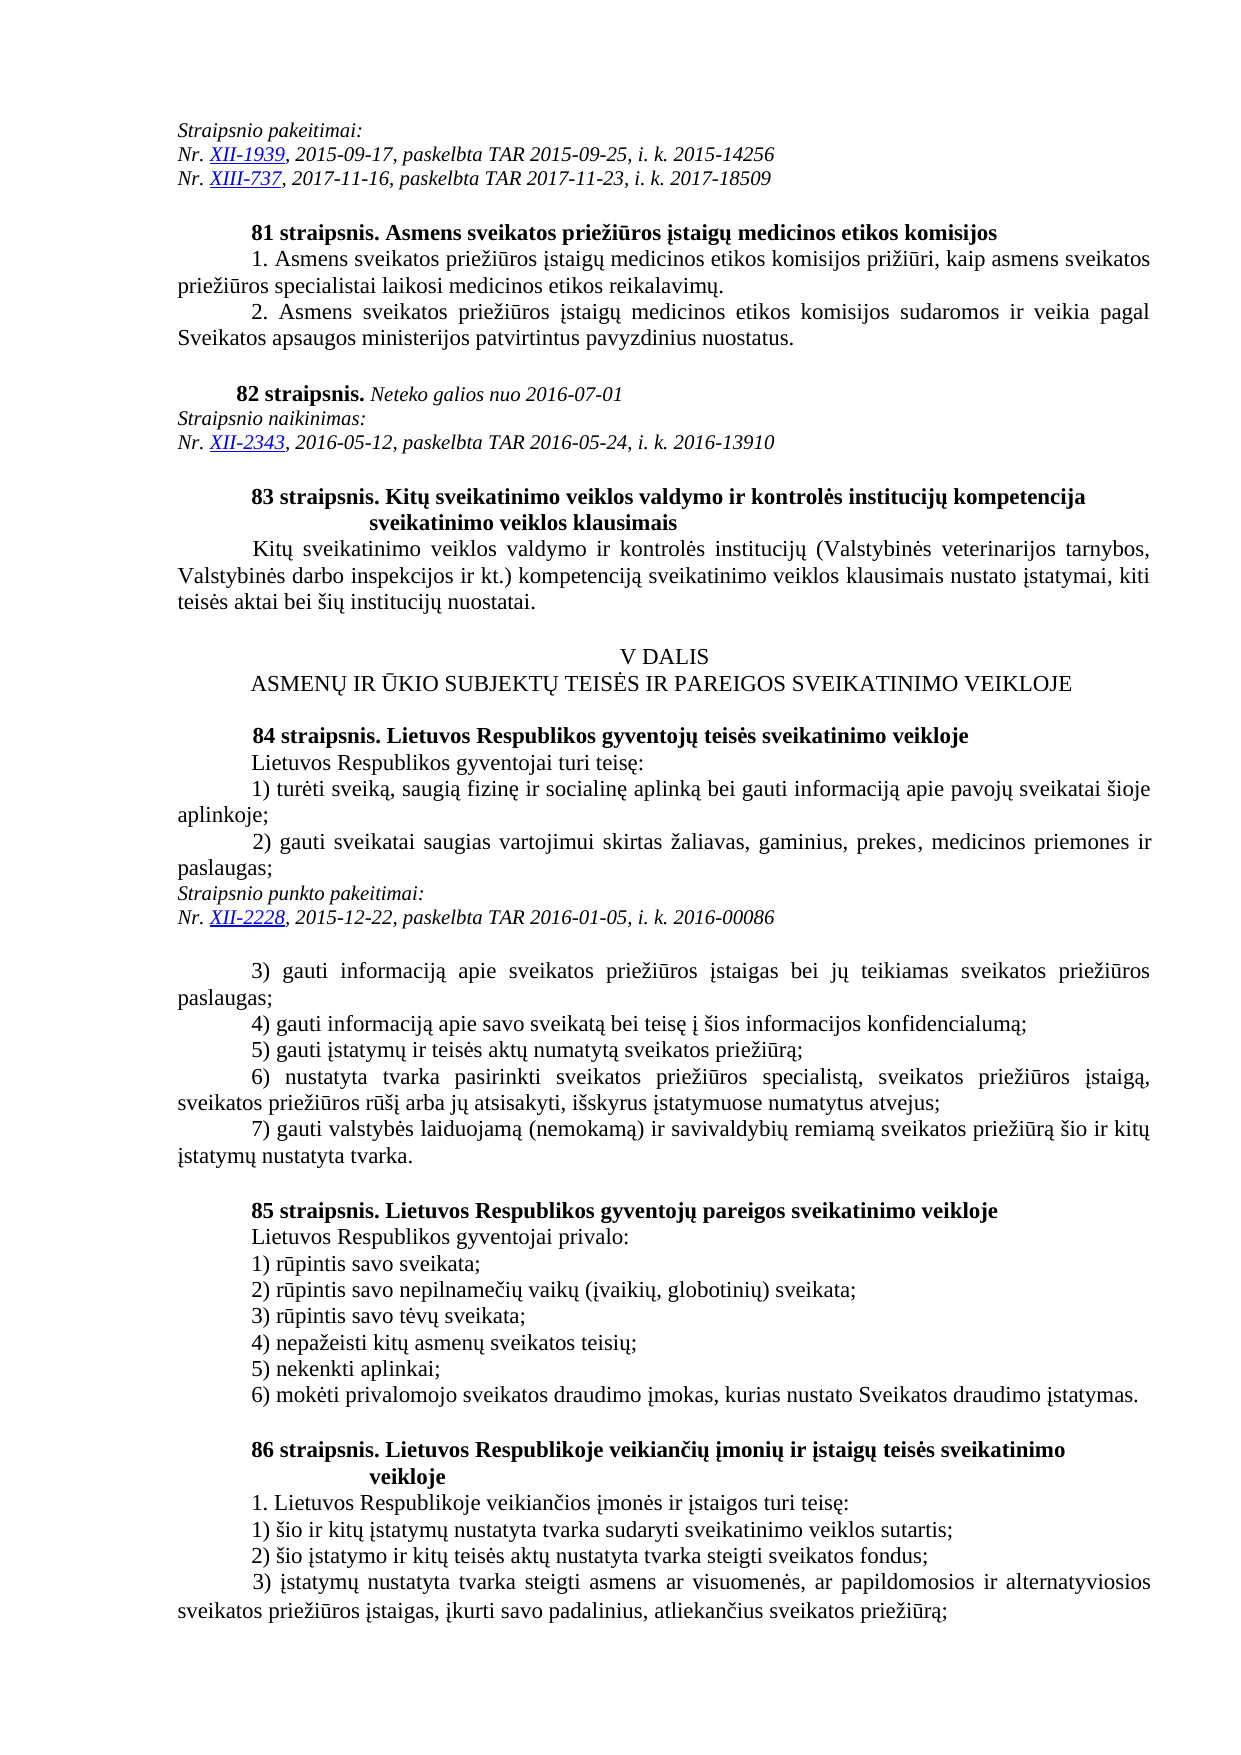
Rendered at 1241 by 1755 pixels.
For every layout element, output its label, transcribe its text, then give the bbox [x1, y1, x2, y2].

text Nr. XIII-737, 2017-11-16, paskelbta TAR 2017-11-23, i. k. 2017-18509 [177, 166, 1152, 190]
text 84 straipsnis. Lietuvos Respublikos gyventojų teisės sveikatinimo veikloje [177, 722, 1152, 749]
text 82 straipsnis. Neteko galios nuo 2016-07-01 [177, 379, 1152, 406]
text Lietuvos Respublikos gyventojai turi teisę: [177, 749, 1152, 775]
text Nr. XII-1939, 2015-09-17, paskelbta TAR 2015-09-25, i. k. 2015-14256 [177, 142, 1152, 166]
text 3) gauti informaciją apie sveikatos priežiūros įstaigas bei jų teikiamas sveikatos priežiūros paslaugas; [177, 957, 1152, 1010]
text 83 straipsnis. Kitų sveikatinimo veiklos valdymo ir kontrolės institucijų kompetencija [251, 483, 1152, 509]
text 1. Lietuvos Respublikoje veikiančios įmonės ir įstaigos turi teisę: [177, 1489, 1152, 1516]
text Nr. XII-2343, 2016-05-12, paskelbta TAR 2016-05-24, i. k. 2016-13910 [177, 430, 1152, 454]
text 4) nepažeisti kitų asmenų sveikatos teisių; [177, 1329, 1152, 1355]
text 2) rūpintis savo nepilnamečių vaikų (įvaikių, globotinių) sveikata; [177, 1276, 1152, 1302]
text 6) nustatyta tvarka pasirinkti sveikatos priežiūros specialistą, sveikatos priežiūros įstaigą, sveikatos priežiūros rūšį arba jų atsisakyti, išskyrus įstatymuose numatytus atvejus; [177, 1063, 1152, 1116]
text 5) nekenkti aplinkai; [177, 1355, 1152, 1381]
text 86 straipsnis. Lietuvos Respublikoje veikiančių įmonių ir įstaigų teisės sveikatinimo [251, 1437, 1152, 1463]
text V DALIS [177, 643, 1152, 670]
text 3) įstatymų nustatyta tvarka steigti asmens ar visuomenės, ar papildomosios ir alternatyviosios sveikatos priežiūros įstaigas, įkurti savo padalinius, atliekančius sveikatos priežiūrą; [177, 1568, 1152, 1623]
text 81 straipsnis. Asmens sveikatos priežiūros įstaigų medicinos etikos komisijos [177, 219, 1152, 245]
text veikloje [369, 1463, 1152, 1489]
text sveikatinimo veiklos klausimais [369, 509, 1152, 536]
text Nr. XII-2228, 2015-12-22, paskelbta TAR 2016-01-05, i. k. 2016-00086 [177, 904, 1152, 929]
text Straipsnio naikinimas: [177, 406, 1152, 430]
text Lietuvos Respublikos gyventojai privalo: [177, 1223, 1152, 1250]
text Kitų sveikatinimo veiklos valdymo ir kontrolės institucijų (Valstybinės veterinarijos tarnybos, Valstybinės darbo inspekcijos ir kt.) kompetenciją sveikatinimo veiklos klausimais nustato įstatymai, kiti teisės aktai bei šių institucijų nuostatai. [177, 536, 1152, 614]
text 1. Asmens sveikatos priežiūros įstaigų medicinos etikos komisijos prižiūri, kaip asmens sveikatos priežiūros specialistai laikosi medicinos etikos reikalavimų. [177, 245, 1152, 298]
text 7) gauti valstybės laiduojamą (nemokamą) ir savivaldybių remiamą sveikatos priežiūrą šio ir kitų įstatymų nustatyta tvarka. [177, 1116, 1152, 1168]
text Straipsnio pakeitimai: [177, 118, 1152, 142]
text 4) gauti informaciją apie savo sveikatą bei teisę į šios informacijos konfidencialumą; [177, 1010, 1152, 1036]
text 2) gauti sveikatai saugias vartojimui skirtas žaliavas, gaminius, prekes, medicinos priemones ir paslaugas; [177, 828, 1152, 881]
text 1) šio ir kitų įstatymų nustatyta tvarka sudaryti sveikatinimo veiklos sutartis; [177, 1516, 1152, 1542]
text ASMENŲ IR ŪKIO SUBJEKTŲ TEISĖS IR PAREIGOS SVEIKATINIMO VEIKLOJE [177, 670, 1152, 696]
text 2. Asmens sveikatos priežiūros įstaigų medicinos etikos komisijos sudaromos ir veikia pagal Sveikatos apsaugos ministerijos patvirtintus pavyzdinius nuostatus. [177, 298, 1152, 351]
text 1) turėti sveiką, saugią fizinę ir socialinę aplinką bei gauti informaciją apie pavojų sveikatai šioje aplinkoje; [177, 775, 1152, 828]
text 3) rūpintis savo tėvų sveikata; [177, 1302, 1152, 1329]
text Straipsnio punkto pakeitimai: [177, 881, 1152, 904]
text 85 straipsnis. Lietuvos Respublikos gyventojų pareigos sveikatinimo veikloje [177, 1197, 1152, 1223]
text 5) gauti įstatymų ir teisės aktų numatytą sveikatos priežiūrą; [177, 1036, 1152, 1063]
text 2) šio įstatymo ir kitų teisės aktų nustatyta tvarka steigti sveikatos fondus; [177, 1542, 1152, 1568]
text 1) rūpintis savo sveikata; [177, 1250, 1152, 1276]
text 6) mokėti privalomojo sveikatos draudimo įmokas, kurias nustato Sveikatos draudimo įstatymas. [177, 1381, 1152, 1408]
